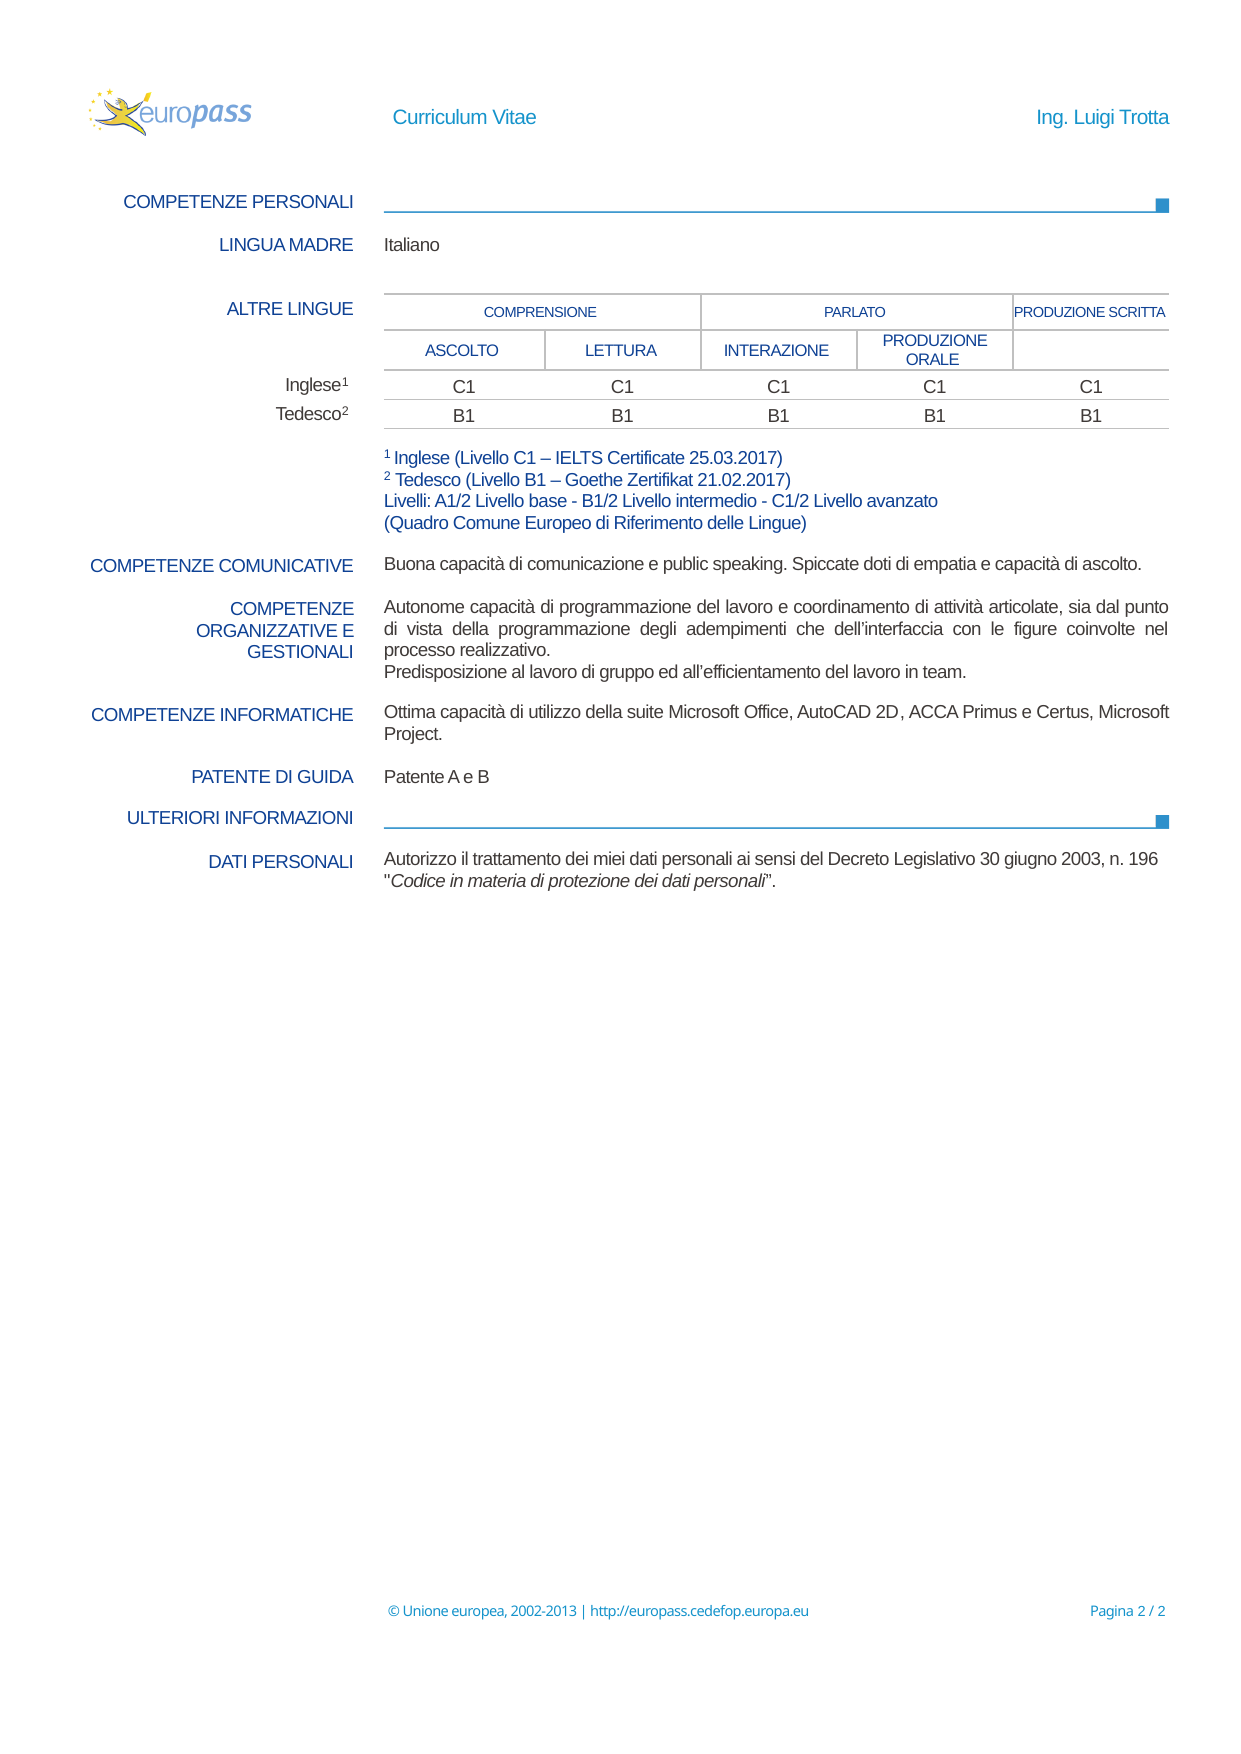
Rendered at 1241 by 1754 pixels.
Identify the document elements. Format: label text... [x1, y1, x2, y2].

table_cell b1 [1013, 400, 1169, 428]
table_cell Inglese1 [89, 369, 384, 399]
table_cell c1 [1013, 371, 1169, 399]
table_header Buona capacità di comunicazione e public speaking. Spiccate doti di empatia e capacità di ascolto. [384, 553, 1169, 577]
table_header Autonome capacità di programmazione del lavoro e coordinamento di attività articolate, sia dal punto di vista della programmazione degli adempimenti che dell’interfaccia con le figure coinvolte nel processo realizzativo. Predisposizione al lavoro di gruppo ed all’efficientamento del lavoro in team. [384, 596, 1169, 682]
table_cell [1014, 331, 1169, 369]
table_header Lingua madre [89, 231, 384, 258]
table_header COMPETENZE PERSONALI [89, 190, 384, 212]
table_header Competenze organizzative e gestionali [89, 596, 384, 682]
table_cell c1 [857, 371, 1013, 399]
table_cell C1 [384, 371, 544, 399]
table_cell Produzione orale [858, 331, 1012, 369]
table_cell Tedesco2 [89, 399, 384, 428]
table_header Patente di guida [89, 764, 384, 788]
table_cell [384, 258, 1169, 293]
table_cell b1 [545, 400, 701, 428]
table_cell C1 [701, 371, 857, 399]
table_header Dati personali [89, 848, 384, 891]
table_cell [89, 428, 384, 533]
table_cell [89, 258, 384, 293]
table_cell Interazione [702, 331, 856, 369]
table_cell PRODUZIONE SCRITTA [1014, 295, 1169, 329]
table_header Competenze informatiche [89, 701, 384, 744]
table_header [384, 807, 1169, 827]
table_cell Altre lingue [89, 293, 384, 369]
table_header Competenze comunicative [89, 553, 384, 577]
table_cell B1 [384, 400, 544, 428]
table_cell PARLATO [702, 295, 1012, 329]
table_header Ottima capacità di utilizzo della suite Microsoft Office, AutoCAD 2D, ACCA Primus e Certus, Microsoft Project. [384, 701, 1169, 744]
table_header Autorizzo il trattamento dei miei dati personali ai sensi del Decreto Legislativo 30 giugno 2003, n. 196 "Codice in materia di protezione dei dati personali”. [384, 848, 1169, 891]
table_header Patente A e B [384, 764, 1169, 788]
table_header [384, 190, 1169, 211]
table_cell b1 [701, 400, 857, 428]
table_cell COMPRENSIONE [384, 295, 700, 329]
table_header ULTERIORI INFORMAZIONI [89, 807, 384, 829]
table_cell Ascolto [384, 331, 544, 369]
table_cell c1 [545, 371, 701, 399]
table_cell Lettura [546, 331, 700, 369]
table_cell b1 [857, 400, 1013, 428]
table_cell 1 Inglese (Livello C1 – IELTS Certificate 25.03.2017) 2 Tedesco (Livello B1 – Goethe Zertifikat 21.02.2017) Livelli: A1/2 Livello base - B1/2 Livello intermedio - C1/2 Livello avanzato (Quadro Comune Europeo di Riferimento delle Lingue) [384, 429, 1169, 533]
table_header Italiano [384, 231, 1169, 258]
